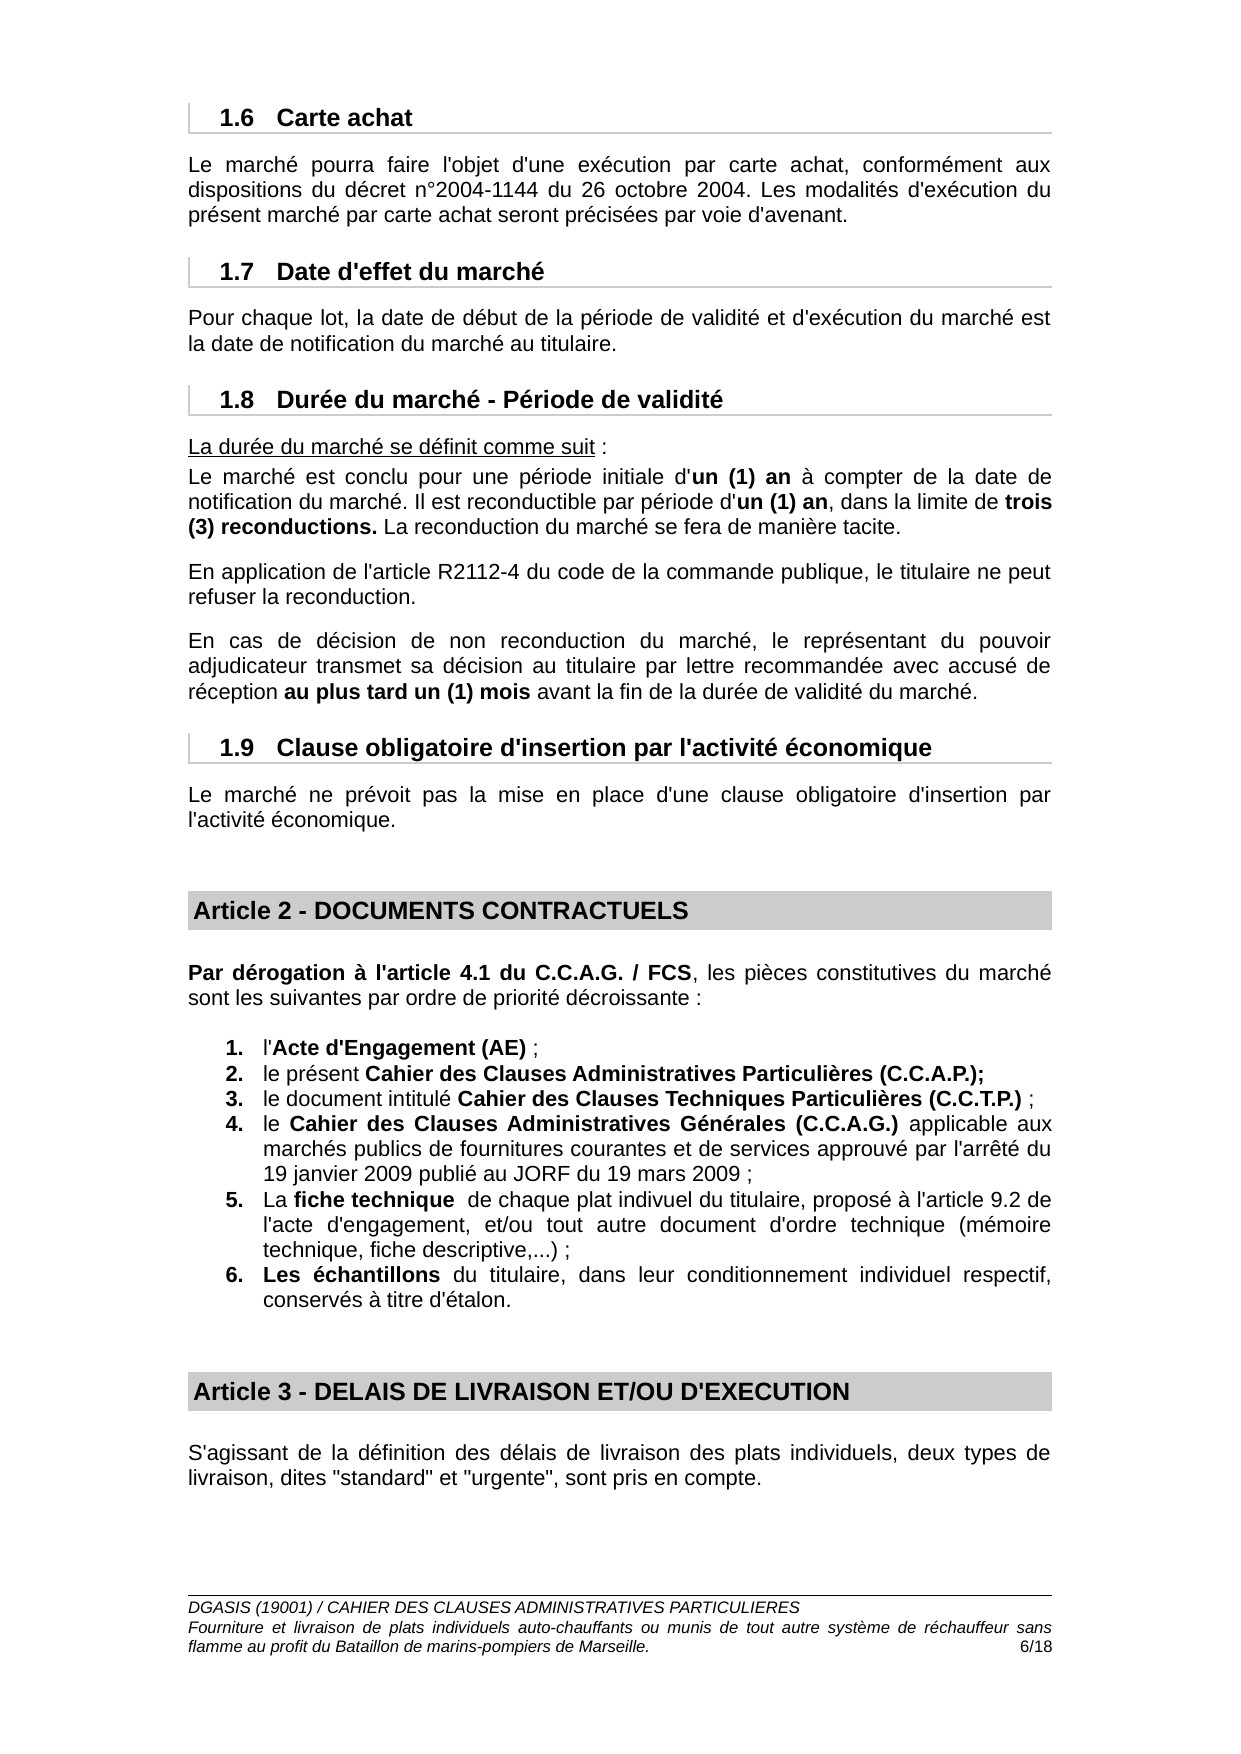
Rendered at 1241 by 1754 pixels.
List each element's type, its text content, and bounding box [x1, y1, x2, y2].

text Le marché ne prévoit pas la mise en place d'une clause obligatoire d'insertion par l'activité économique. [188, 782, 1052, 832]
text Pour chaque lot, la date de début de la période de validité et d'exécution du marché est la date de notification du marché au titulaire. [188, 305, 1052, 356]
subtitle DELAIS DE LIVRAISON ET/OU D'EXECUTION [190, 1374, 1050, 1408]
text S'agissant de la définition des délais de livraison des plats individuels, deux types de livraison, dites "standard" et "urgente", sont pris en compte. [188, 1440, 1052, 1491]
text Par dérogation à l'article 4.1 du C.C.A.G. / FCS, les pièces constitutives du marché sont les suivantes par ordre de priorité décroissante : [188, 960, 1052, 1010]
list l'Acte d'Engagement (AE) ; [225, 1035, 1052, 1061]
list Les échantillons du titulaire, dans leur conditionnement individuel respectif, conservés à titre d'étalon. [225, 1262, 1052, 1313]
subtitle Durée du marché - Période de validité [190, 385, 1052, 414]
list le document intitulé Cahier des Clauses Techniques Particulières (C.C.T.P.) ; [225, 1086, 1052, 1111]
text Le marché est conclu pour une période initiale d'un (1) an à compter de la date de notification du marché. Il est reconductible par période d'un (1) an, dans la limite de trois (3) reconductions. La reconduction du marché se fera de manière tacite. [188, 464, 1052, 539]
text En application de l'article R2112-4 du code de la commande publique, le titulaire ne peut refuser la reconduction. [188, 558, 1052, 609]
subtitle Carte achat [190, 103, 1052, 132]
subtitle Clause obligatoire d'insertion par l'activité économique [190, 733, 1052, 762]
list le Cahier des Clauses Administratives Générales (C.C.A.G.) applicable aux marchés publics de fournitures courantes et de services approuvé par l'arrêté du 19 janvier 2009 publié au JORF du 19 mars 2009 ; [225, 1111, 1052, 1187]
subtitle DOCUMENTS CONTRACTUELS [190, 893, 1050, 928]
list La fiche technique de chaque plat indivuel du titulaire, proposé à l'article 9.2 de l'acte d'engagement, et/ou tout autre document d'ordre technique (mémoire technique, fiche descriptive,...) ; [225, 1187, 1052, 1262]
text Le marché pourra faire l'objet d'une exécution par carte achat, conformément aux dispositions du décret n°2004-1144 du 26 octobre 2004. Les modalités d'exécution du présent marché par carte achat seront précisées par voie d'avenant. [188, 152, 1052, 227]
subtitle Date d'effet du marché [190, 257, 1052, 286]
list le présent Cahier des Clauses Administratives Particulières (C.C.A.P.); [225, 1061, 1052, 1086]
text En cas de décision de non reconduction du marché, le représentant du pouvoir adjudicateur transmet sa décision au titulaire par lettre recommandée avec accusé de réception au plus tard un (1) mois avant la fin de la durée de validité du marché. [188, 628, 1052, 704]
text La durée du marché se définit comme suit : [188, 434, 1052, 459]
